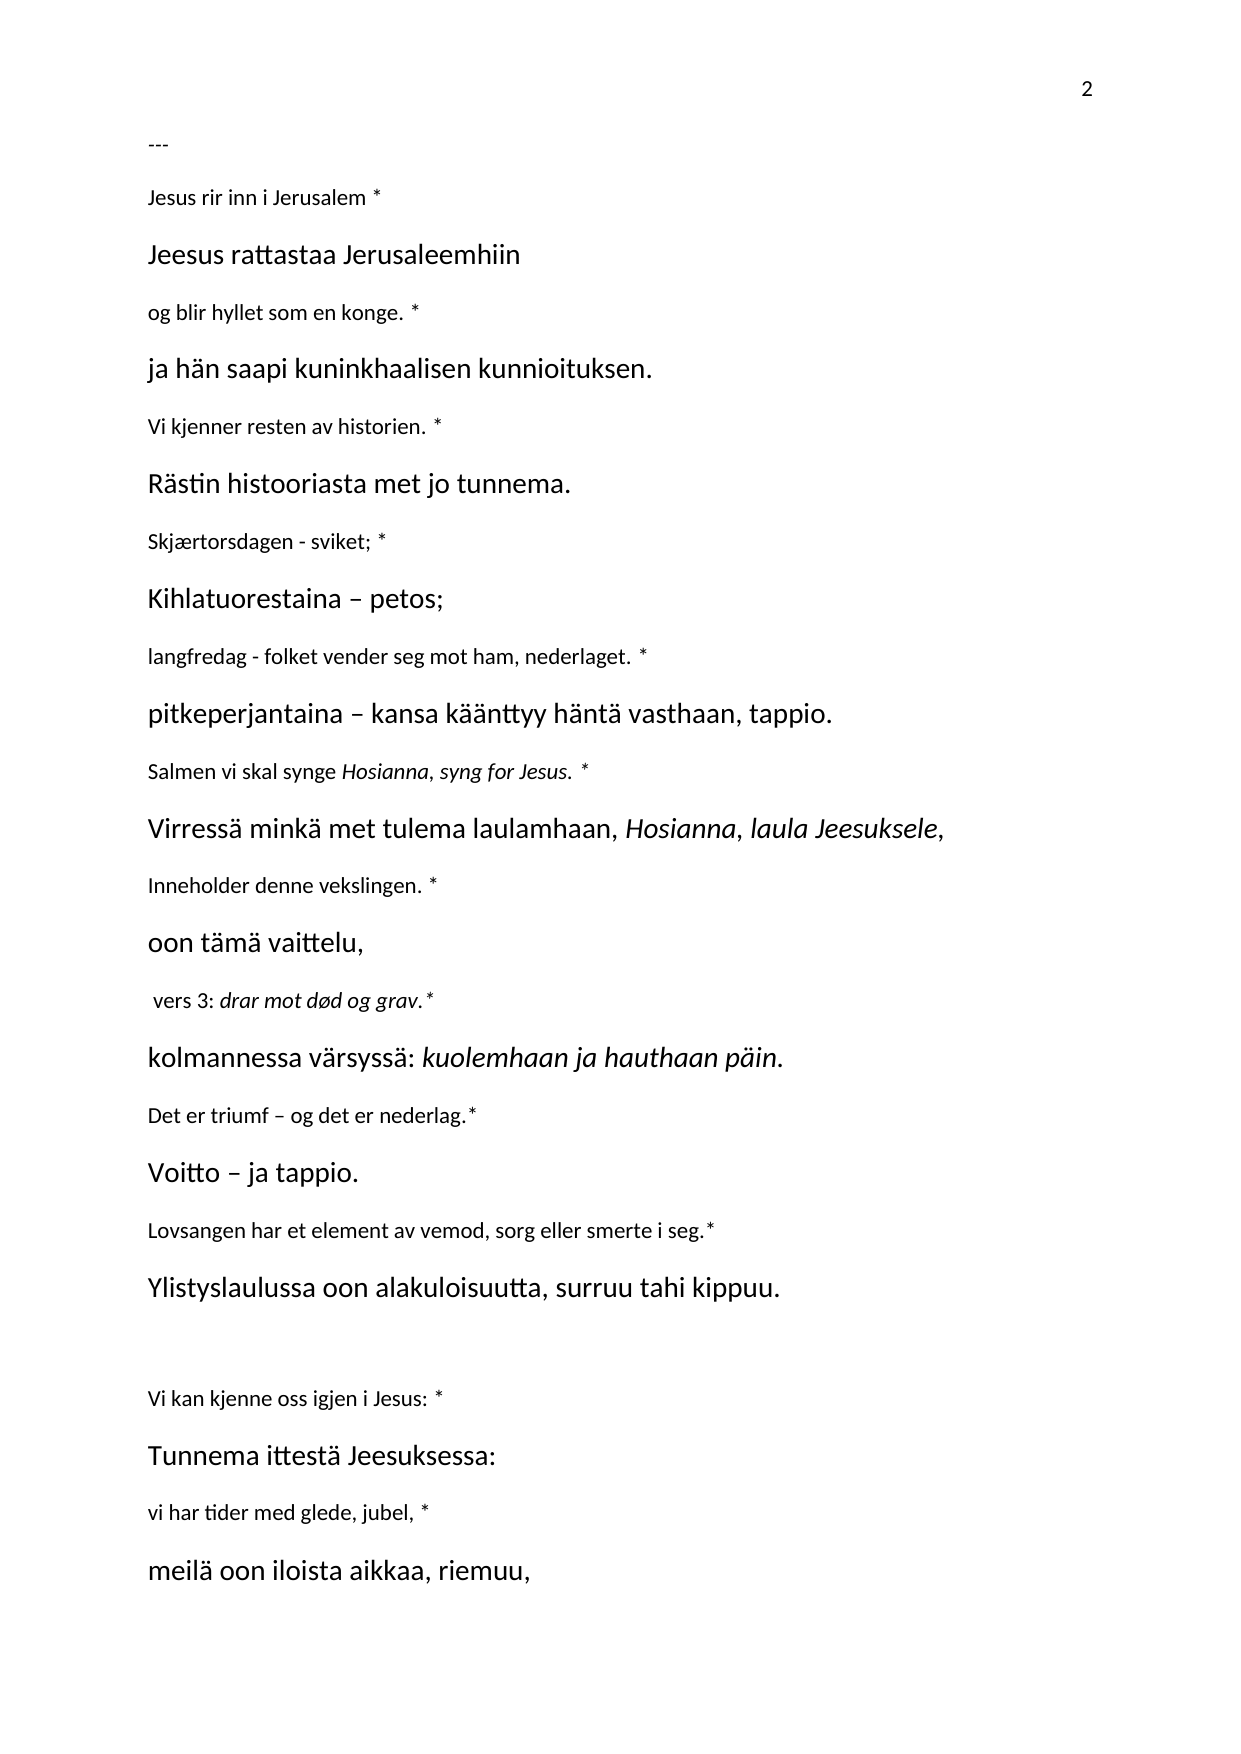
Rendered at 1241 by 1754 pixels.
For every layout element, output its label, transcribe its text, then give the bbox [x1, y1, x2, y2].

text ja hän saapi kuninkhaalisen kunnioituksen. [148, 351, 1093, 386]
text --- [148, 130, 1093, 158]
text langfredag - folket vender seg mot ham, nederlaget. * [148, 642, 1093, 670]
text Skjærtorsdagen - sviket; * [148, 527, 1093, 555]
text Virressä minkä met tulema laulamhaan, Hosianna, laula Jeesuksele, [148, 810, 1093, 845]
text Salmen vi skal synge Hosianna, syng for Jesus. * [148, 757, 1093, 785]
text kolmannessa värsyssä: kuolemhaan ja hauthaan päin. [148, 1039, 1093, 1075]
text Voitto – ja tappio. [148, 1154, 1093, 1190]
text oon tämä vaittelu, [148, 924, 1093, 960]
text Det er triumf – og det er nederlag.* [148, 1101, 1093, 1129]
text Tunnema ittestä Jeesuksessa: [148, 1437, 1093, 1472]
text Inneholder denne vekslingen. * [148, 872, 1093, 899]
text vi har tider med glede, jubel, * [148, 1498, 1093, 1527]
text Jesus rir inn i Jerusalem * [148, 183, 1093, 211]
text Rästin histooriasta met jo tunnema. [148, 465, 1093, 501]
text vers 3: drar mot død og grav.* [148, 986, 1093, 1014]
text Vi kjenner resten av historien. * [148, 412, 1093, 440]
text Lovsangen har et element av vemod, sorg eller smerte i seg.* [148, 1216, 1093, 1244]
text Vi kan kjenne oss igjen i Jesus: * [148, 1384, 1093, 1412]
text Kihlatuorestaina – petos; [148, 580, 1093, 616]
text og blir hyllet som en konge. * [148, 298, 1093, 326]
text pitkeperjantaina – kansa käänttyy häntä vasthaan, tappio. [148, 695, 1093, 731]
text Jeesus rattastaa Jerusaleemhiin [148, 236, 1093, 271]
text meilä oon iloista aikkaa, riemuu, [148, 1552, 1093, 1587]
text Ylistyslaulussa oon alakuloisuutta, surruu tahi kippuu. [148, 1269, 1093, 1304]
